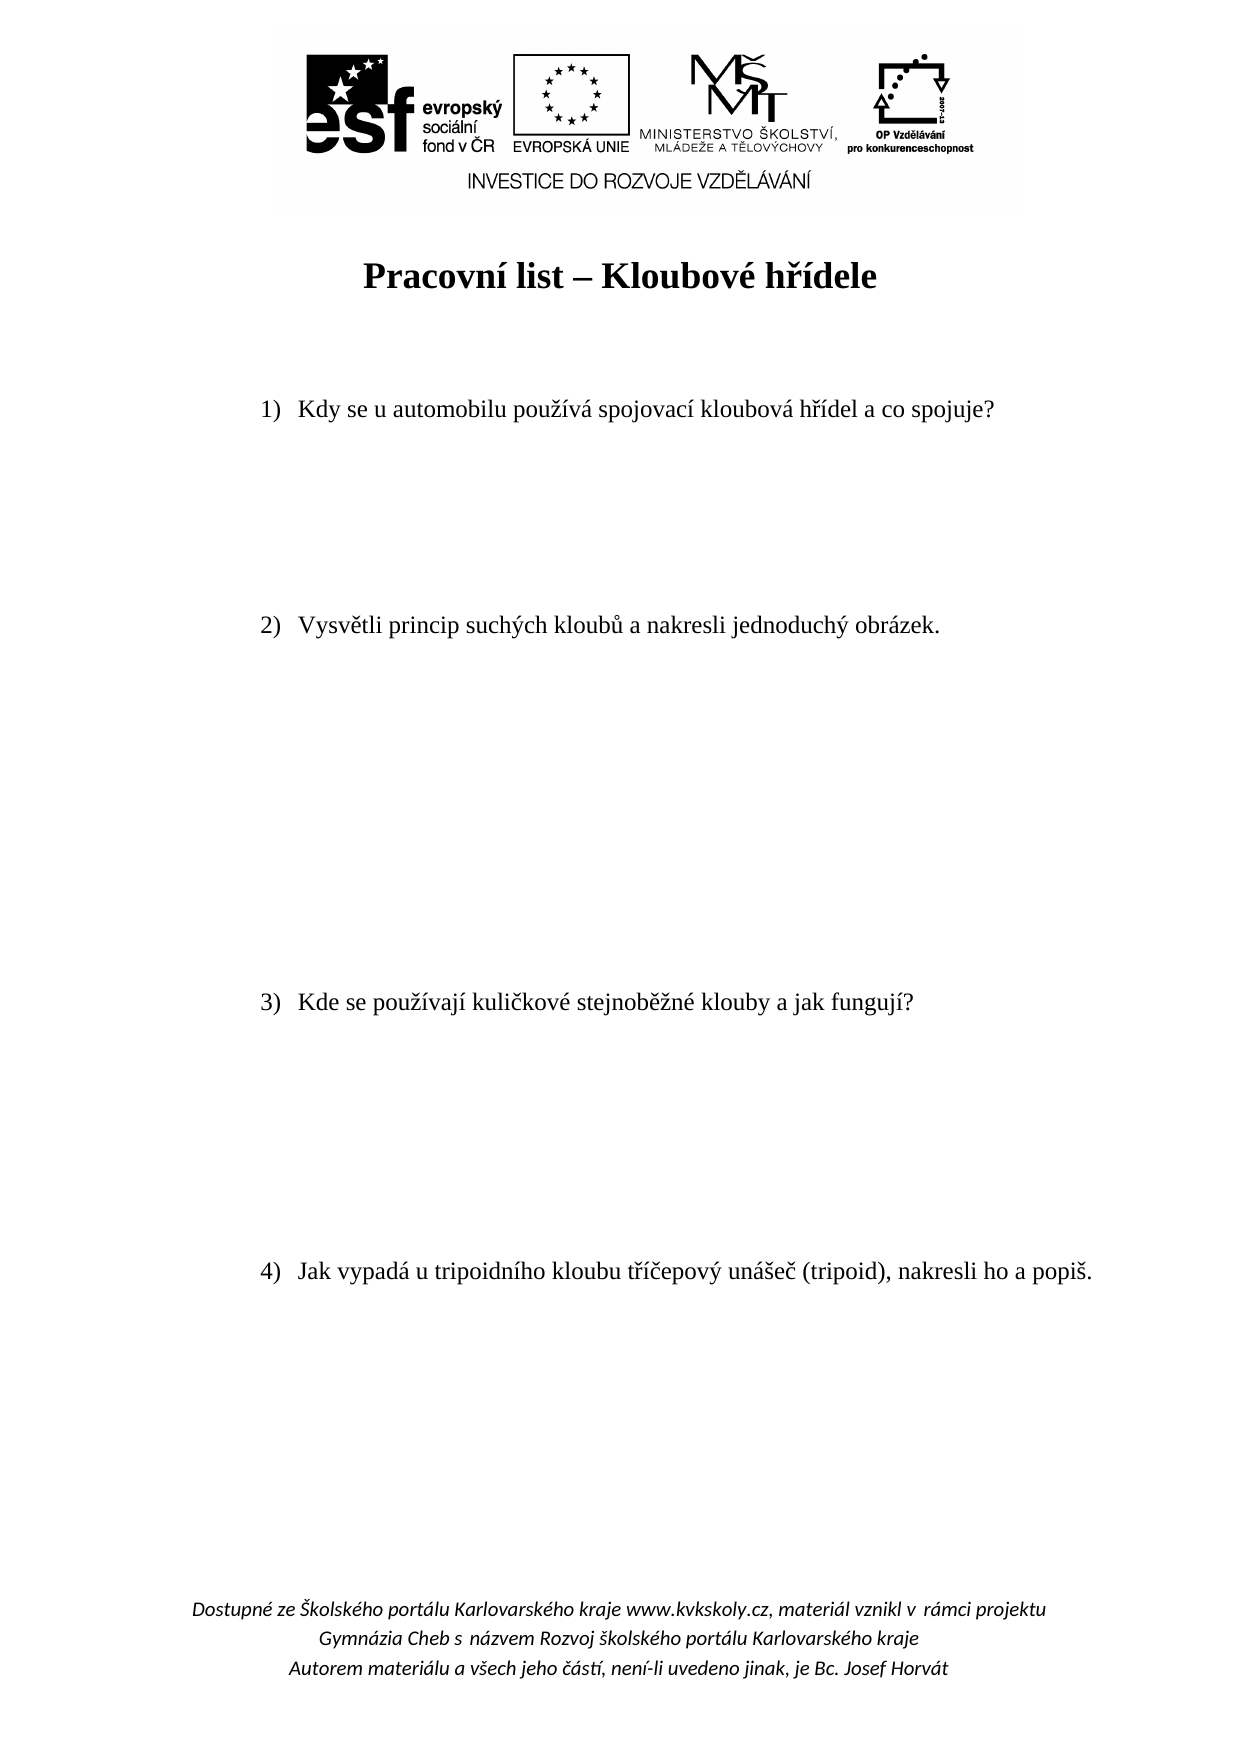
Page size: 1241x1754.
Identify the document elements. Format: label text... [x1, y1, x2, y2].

list Vysvětli princip suchých kloubů a nakresli jednoduchý obrázek. [260, 610, 1093, 639]
list Kde se používají kuličkové stejnoběžné klouby a jak fungují? [260, 987, 1093, 1016]
list Jak vypadá u tripoidního kloubu tříčepový unášeč (tripoid), nakresli ho a popiš. [260, 1256, 1093, 1318]
list Kdy se u automobilu používá spojovací kloubová hřídel a co spojuje? [260, 394, 1093, 423]
text Pracovní list – Kloubové hřídele [148, 254, 1093, 297]
